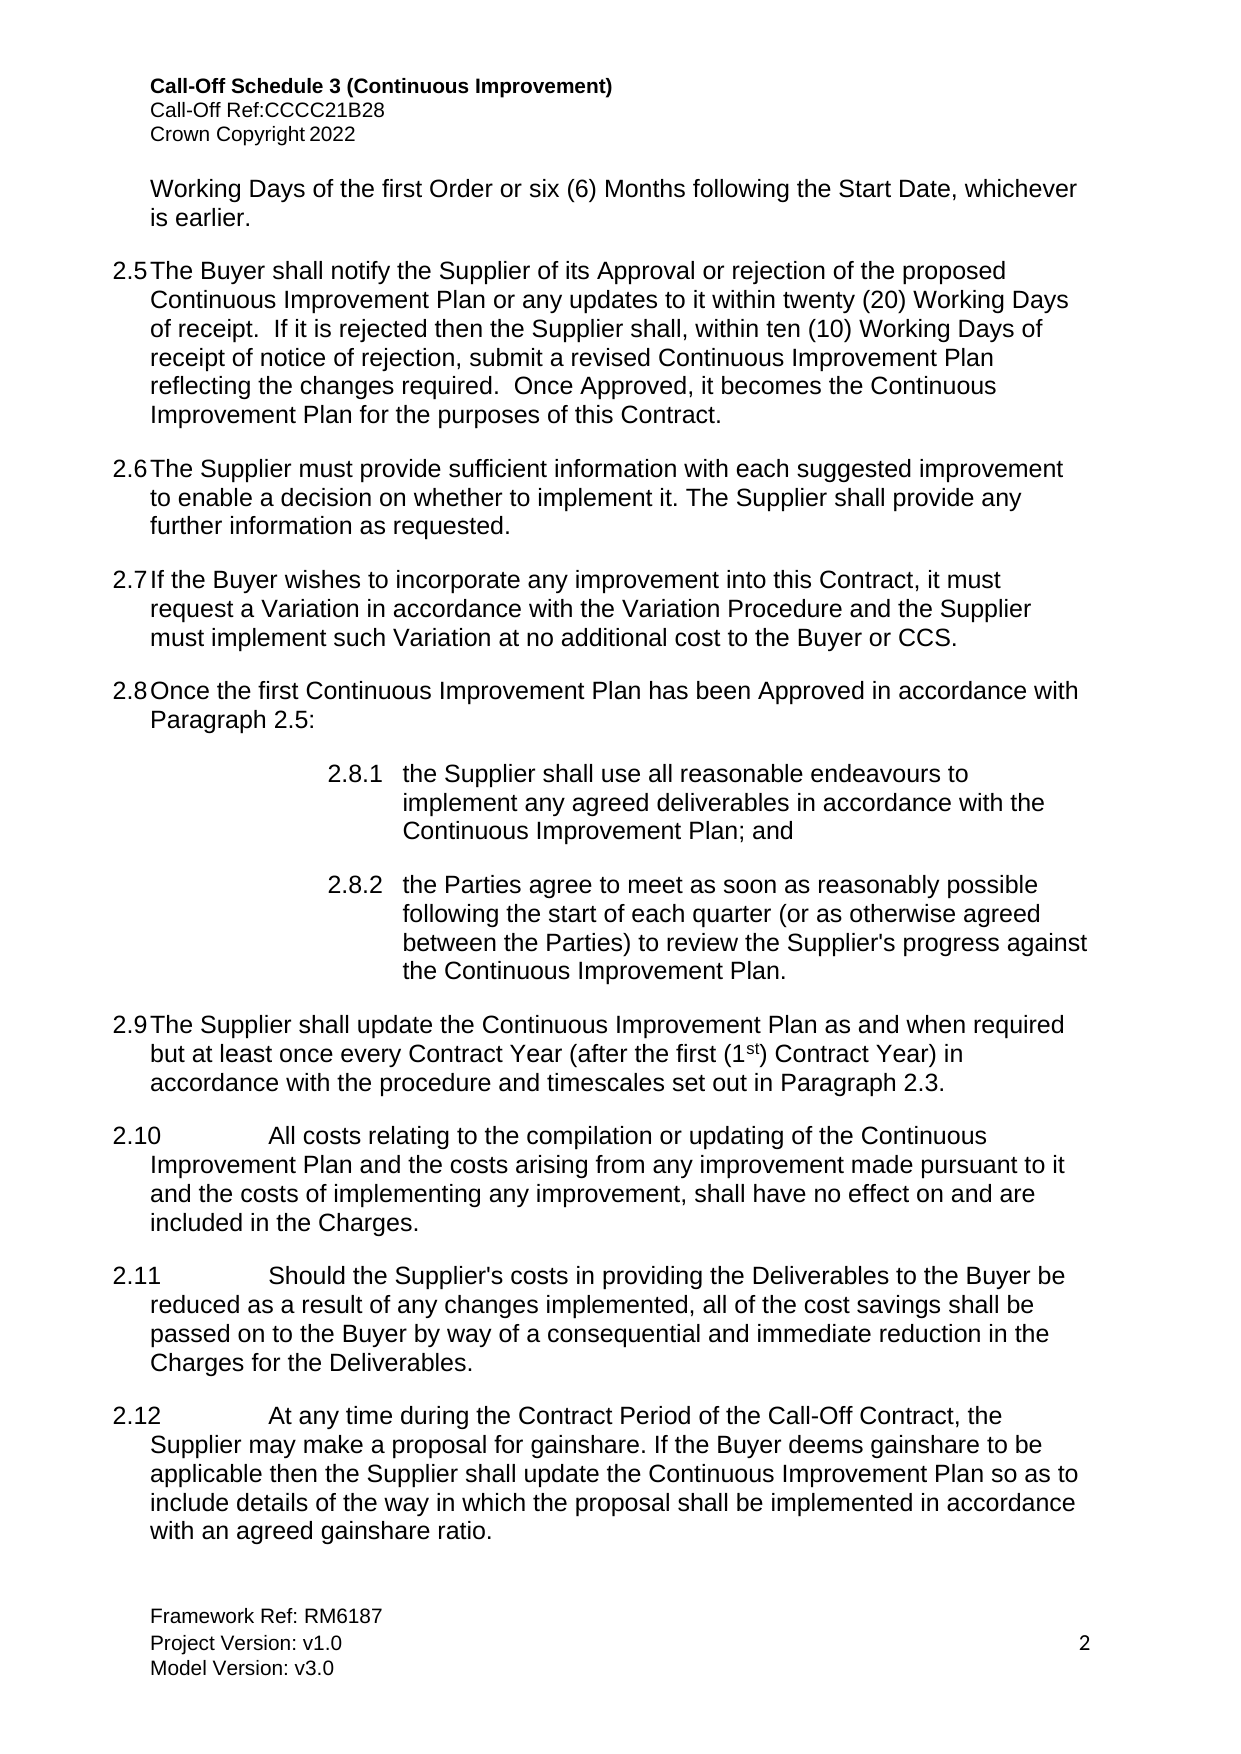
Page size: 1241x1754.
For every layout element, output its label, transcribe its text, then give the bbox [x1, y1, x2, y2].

list The Supplier must provide sufficient information with each suggested improvement to enable a decision on whether to implement it. The Supplier shall provide any further information as requested. [112, 454, 1090, 540]
list Should the Supplier's costs in providing the Deliverables to the Buyer be reduced as a result of any changes implemented, all of the cost savings shall be passed on to the Buyer by way of a consequential and immediate reduction in the Charges for the Deliverables. [112, 1261, 1090, 1376]
list Working Days of the first Order or six (6) Months following the Start Date, whichever is earlier. [112, 174, 1090, 231]
list At any time during the Contract Period of the Call-Off Contract, the Supplier may make a proposal for gainshare. If the Buyer deems gainshare to be applicable then the Supplier shall update the Continuous Improvement Plan so as to include details of the way in which the proposal shall be implemented in accordance with an agreed gainshare ratio. [112, 1401, 1090, 1545]
list the Parties agree to meet as soon as reasonably possible following the start of each quarter (or as otherwise agreed between the Parties) to review the Supplier's progress against the Continuous Improvement Plan. [327, 870, 1090, 985]
list the Supplier shall use all reasonable endeavours to implement any agreed deliverables in accordance with the Continuous Improvement Plan; and [327, 759, 1090, 845]
list The Supplier shall update the Continuous Improvement Plan as and when required but at least once every Contract Year (after the first (1st) Contract Year) in accordance with the procedure and timescales set out in Paragraph 2.3. [112, 1010, 1090, 1096]
list If the Buyer wishes to incorporate any improvement into this Contract, it must request a Variation in accordance with the Variation Procedure and the Supplier must implement such Variation at no additional cost to the Buyer or CCS. [112, 565, 1090, 651]
list Once the first Continuous Improvement Plan has been Approved in accordance with Paragraph 2.5: [112, 676, 1090, 734]
list The Buyer shall notify the Supplier of its Approval or rejection of the proposed Continuous Improvement Plan or any updates to it within twenty (20) Working Days of receipt. If it is rejected then the Supplier shall, within ten (10) Working Days of receipt of notice of rejection, submit a revised Continuous Improvement Plan reflecting the changes required. Once Approved, it becomes the Continuous Improvement Plan for the purposes of this Contract. [112, 256, 1090, 429]
list All costs relating to the compilation or updating of the Continuous Improvement Plan and the costs arising from any improvement made pursuant to it and the costs of implementing any improvement, shall have no effect on and are included in the Charges. [112, 1121, 1090, 1236]
